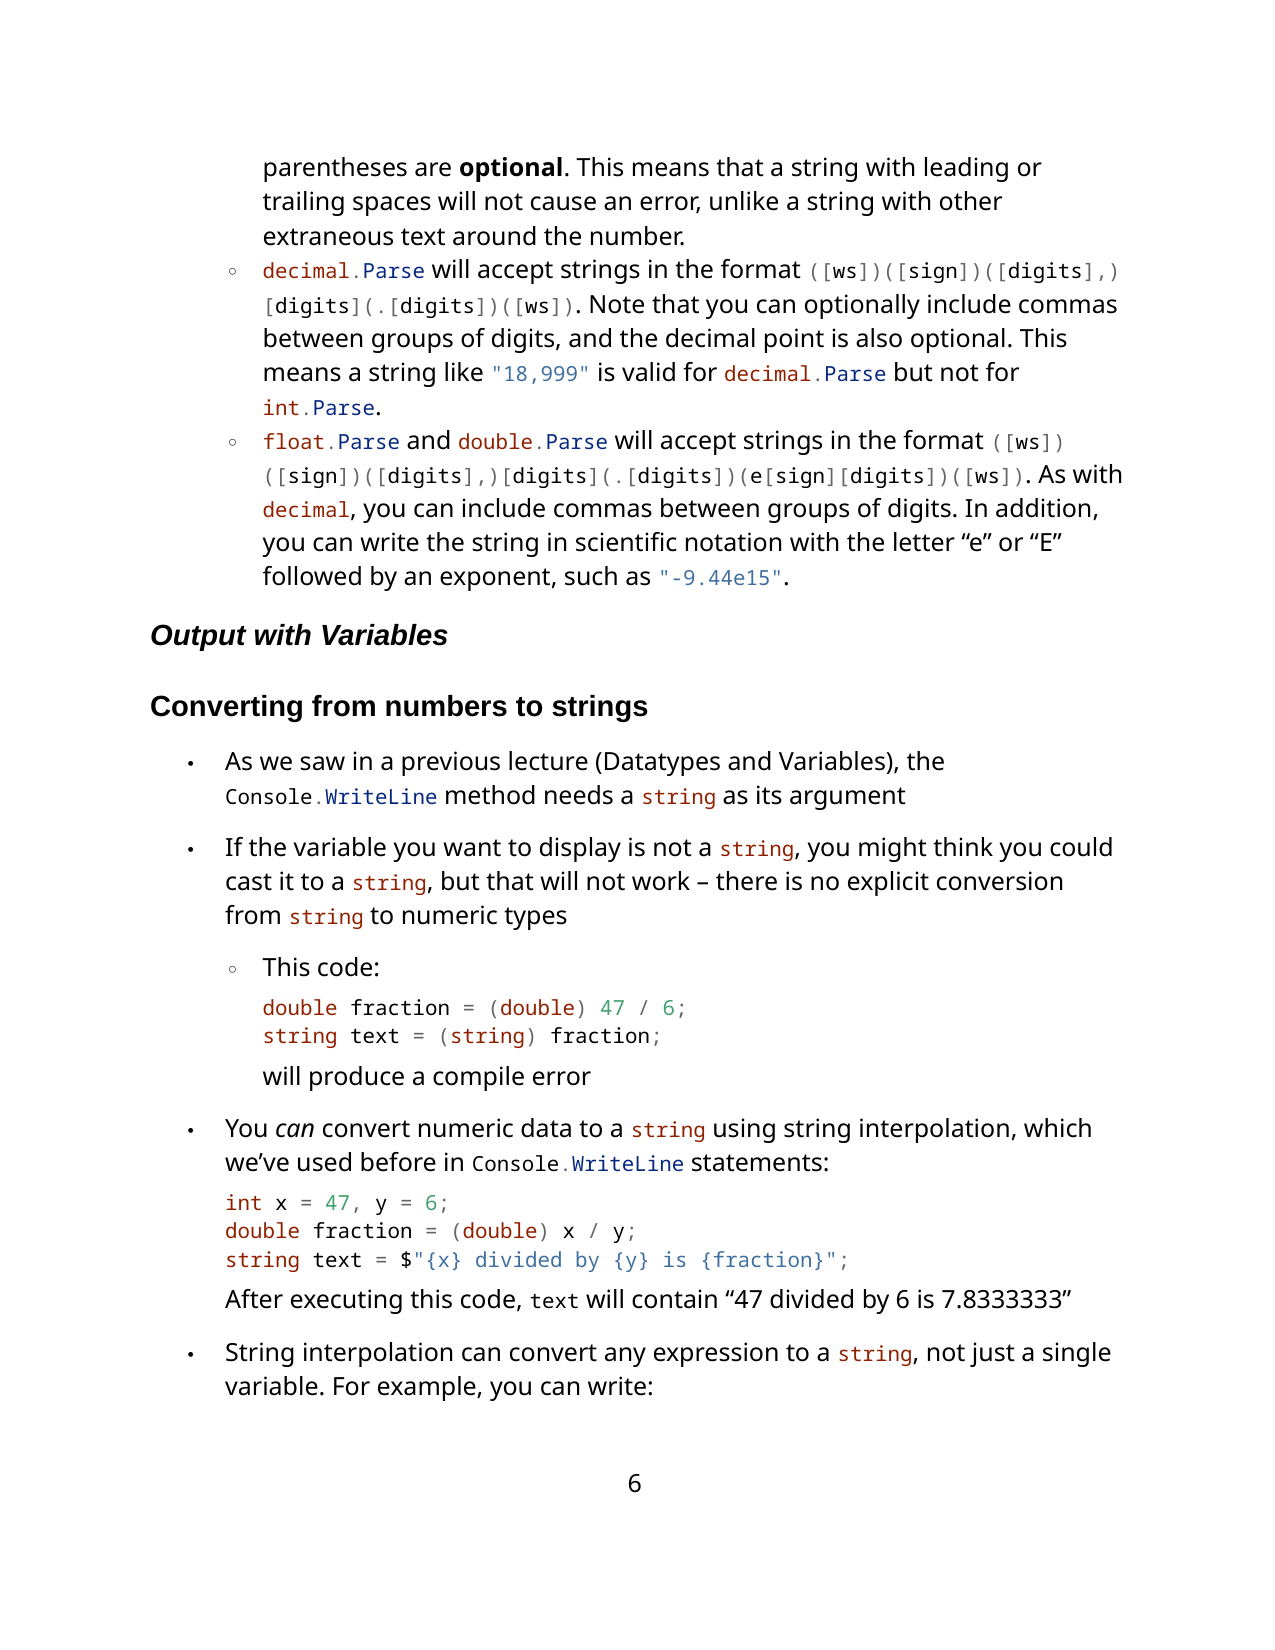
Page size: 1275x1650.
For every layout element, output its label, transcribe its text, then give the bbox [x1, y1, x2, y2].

list float.Parse and double.Parse will accept strings in the format ([ws])([sign])([digits],)[digits](.[digits])(e[sign][digits])([ws]). As with decimal, you can include commas between groups of digits. In addition, you can write the string in scientific notation with the letter “e” or “E” followed by an exponent, such as "-9.44e15". [225, 422, 1125, 593]
list If the variable you want to display is not a string, you might think you could cast it to a string, but that will not work – there is no explicit conversion from string to numeric types [187, 830, 1125, 932]
list As we saw in a previous lecture (Datatypes and Variables), the Console.WriteLine method needs a string as its argument [187, 744, 1125, 812]
list This code: [225, 950, 1125, 984]
subtitle Output with Variables [150, 618, 1125, 651]
list int x = 47, y = 6; [187, 1188, 1125, 1216]
list String interpolation can convert any expression to a string, not just a single variable. For example, you can write: [187, 1334, 1125, 1402]
list double fraction = (double) x / y; [187, 1216, 1125, 1245]
list will produce a compile error [225, 1059, 1125, 1093]
subtitle Converting from numbers to strings [150, 689, 1125, 722]
list parentheses are optional. This means that a string with leading or trailing spaces will not cause an error, unlike a string with other extraneous text around the number. [225, 150, 1125, 252]
list string text = (string) fraction; [225, 1021, 1125, 1050]
list After executing this code, text will contain “47 divided by 6 is 7.8333333” [187, 1282, 1125, 1316]
list You can convert numeric data to a string using string interpolation, which we’ve used before in Console.WriteLine statements: [187, 1111, 1125, 1179]
list string text = $"{x} divided by {y} is {fraction}"; [187, 1245, 1125, 1273]
list double fraction = (double) 47 / 6; [225, 993, 1125, 1021]
list decimal.Parse will accept strings in the format ([ws])([sign])([digits],)[digits](.[digits])([ws]). Note that you can optionally include commas between groups of digits, and the decimal point is also optional. This means a string like "18,999" is valid for decimal.Parse but not for int.Parse. [225, 252, 1125, 422]
